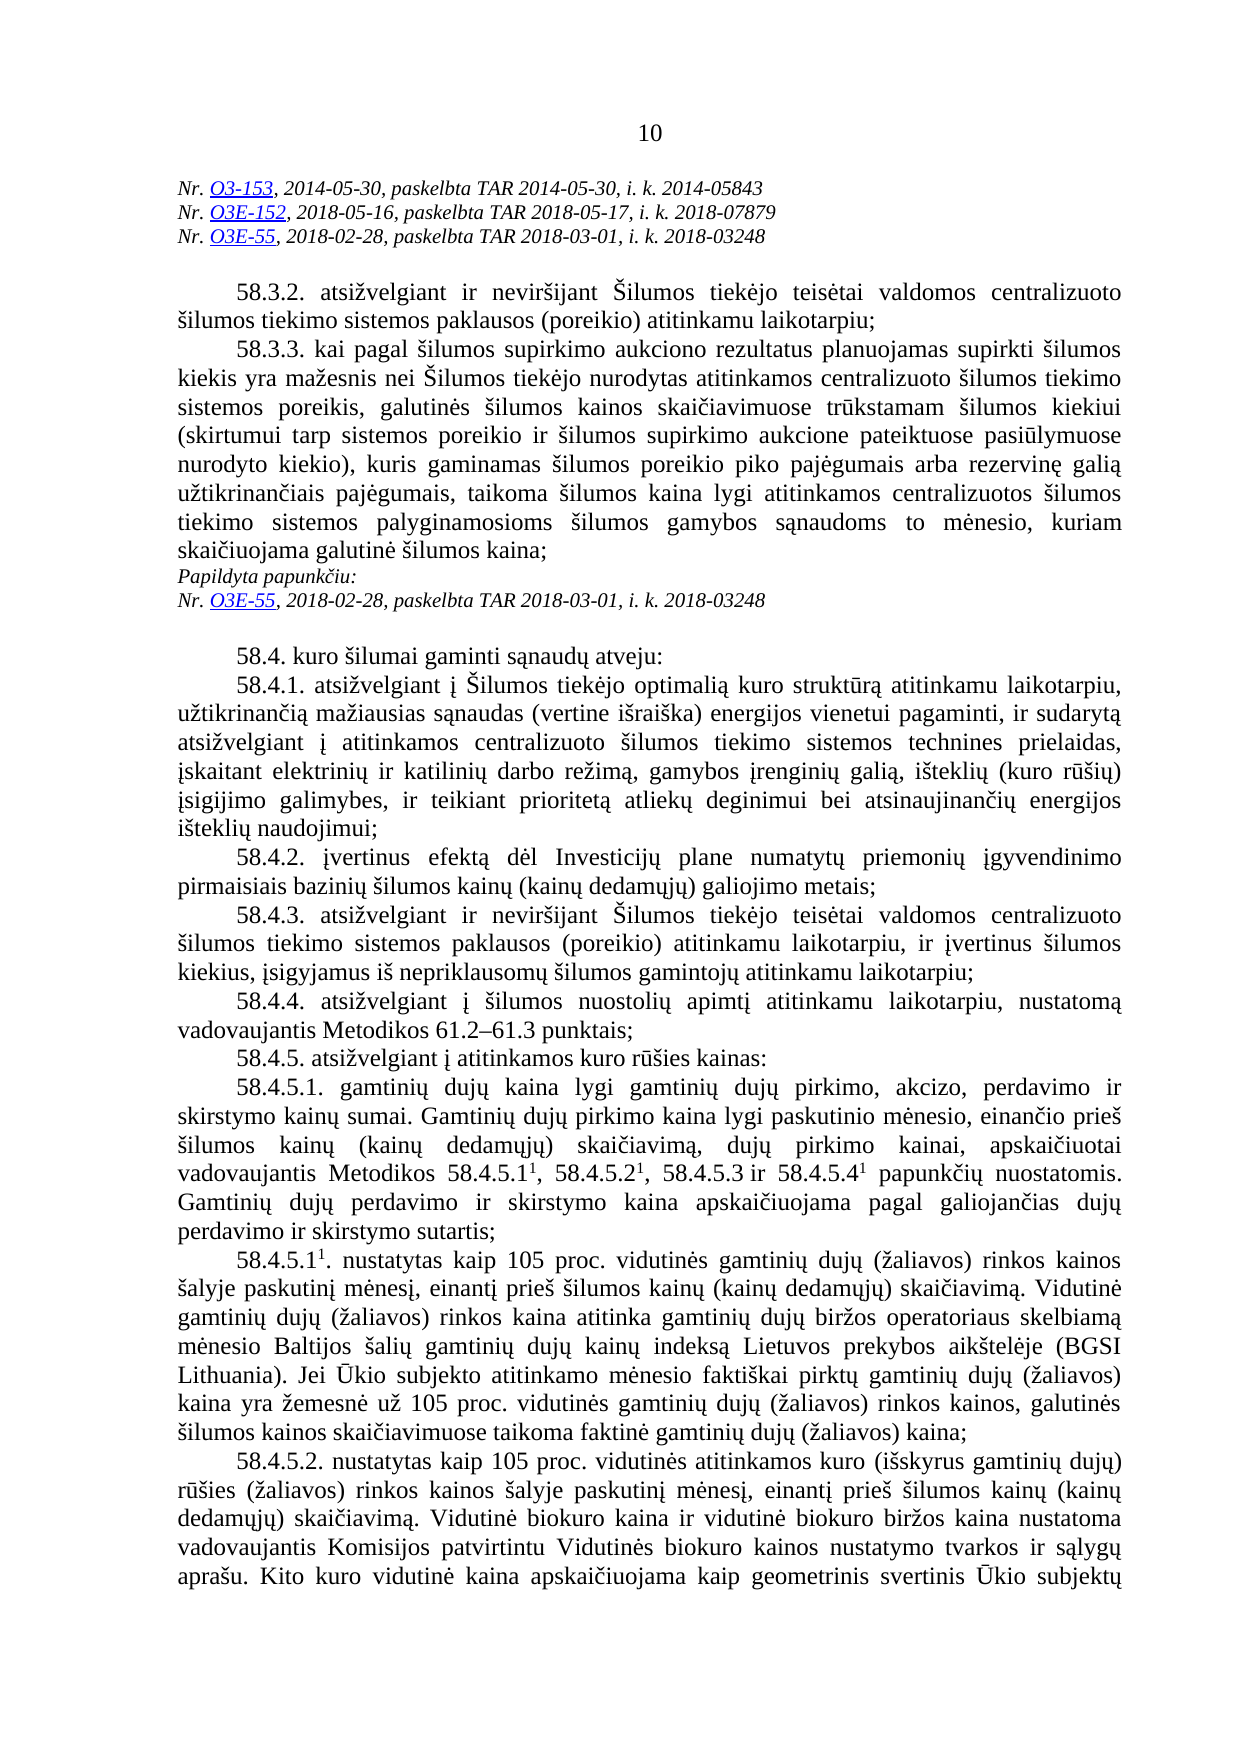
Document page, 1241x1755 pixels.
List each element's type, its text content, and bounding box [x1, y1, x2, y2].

text Nr. O3E-55, 2018-02-28, paskelbta TAR 2018-03-01, i. k. 2018-03248 [177, 588, 1122, 612]
text 58.4.5.1. gamtinių dujų kaina lygi gamtinių dujų pirkimo, akcizo, perdavimo ir skirstymo kainų sumai. Gamtinių dujų pirkimo kaina lygi paskutinio mėnesio, einančio prieš šilumos kainų (kainų dedamųjų) skaičiavimą, dujų pirkimo kainai, apskaičiuotai vadovaujantis Metodikos 58.4.5.11, 58.4.5.21, 58.4.5.3 ir 58.4.5.41 papunkčių nuostatomis. Gamtinių dujų perdavimo ir skirstymo kaina apskaičiuojama pagal galiojančias dujų perdavimo ir skirstymo sutartis; [177, 1072, 1122, 1245]
text 58.4.5.11. nustatytas kaip 105 proc. vidutinės gamtinių dujų (žaliavos) rinkos kainos šalyje paskutinį mėnesį, einantį prieš šilumos kainų (kainų dedamųjų) skaičiavimą. Vidutinė gamtinių dujų (žaliavos) rinkos kaina atitinka gamtinių dujų biržos operatoriaus skelbiamą mėnesio Baltijos šalių gamtinių dujų kainų indeksą Lietuvos prekybos aikštelėje (BGSI Lithuania). Jei Ūkio subjekto atitinkamo mėnesio faktiškai pirktų gamtinių dujų (žaliavos) kaina yra žemesnė už 105 proc. vidutinės gamtinių dujų (žaliavos) rinkos kainos, galutinės šilumos kainos skaičiavimuose taikoma faktinė gamtinių dujų (žaliavos) kaina; [177, 1245, 1122, 1446]
text 58.4.4. atsižvelgiant į šilumos nuostolių apimtį atitinkamu laikotarpiu, nustatomą vadovaujantis Metodikos 61.2–61.3 punktais; [177, 986, 1122, 1043]
text Nr. O3E-55, 2018-02-28, paskelbta TAR 2018-03-01, i. k. 2018-03248 [177, 224, 1122, 248]
text 58.4.2. įvertinus efektą dėl Investicijų plane numatytų priemonių įgyvendinimo pirmaisiais bazinių šilumos kainų (kainų dedamųjų) galiojimo metais; [177, 842, 1122, 900]
text 58.3.2. atsižvelgiant ir neviršijant Šilumos tiekėjo teisėtai valdomos centralizuoto šilumos tiekimo sistemos paklausos (poreikio) atitinkamu laikotarpiu; [177, 277, 1122, 334]
text 58.4.5. atsižvelgiant į atitinkamos kuro rūšies kainas: [177, 1043, 1137, 1072]
text 58.4. kuro šilumai gaminti sąnaudų atveju: [177, 641, 1122, 670]
text Papildyta papunkčiu: [177, 564, 1122, 588]
text Nr. O3E-152, 2018-05-16, paskelbta TAR 2018-05-17, i. k. 2018-07879 [177, 200, 1122, 224]
text 58.4.5.2. nustatytas kaip 105 proc. vidutinės atitinkamos kuro (išskyrus gamtinių dujų) rūšies (žaliavos) rinkos kainos šalyje paskutinį mėnesį, einantį prieš šilumos kainų (kainų dedamųjų) skaičiavimą. Vidutinė biokuro kaina ir vidutinė biokuro biržos kaina nustatoma vadovaujantis Komisijos patvirtintu Vidutinės biokuro kainos nustatymo tvarkos ir sąlygų aprašu. Kito kuro vidutinė kaina apskaičiuojama kaip geometrinis svertinis Ūkio subjektų [177, 1446, 1122, 1590]
text 58.4.1. atsižvelgiant į Šilumos tiekėjo optimalią kuro struktūrą atitinkamu laikotarpiu, užtikrinančią mažiausias sąnaudas (vertine išraiška) energijos vienetui pagaminti, ir sudarytą atsižvelgiant į atitinkamos centralizuoto šilumos tiekimo sistemos technines prielaidas, įskaitant elektrinių ir katilinių darbo režimą, gamybos įrenginių galią, išteklių (kuro rūšių) įsigijimo galimybes, ir teikiant prioritetą atliekų deginimui bei atsinaujinančių energijos išteklių naudojimui; [177, 670, 1122, 842]
text 58.4.3. atsižvelgiant ir neviršijant Šilumos tiekėjo teisėtai valdomos centralizuoto šilumos tiekimo sistemos paklausos (poreikio) atitinkamu laikotarpiu, ir įvertinus šilumos kiekius, įsigyjamus iš nepriklausomų šilumos gamintojų atitinkamu laikotarpiu; [177, 900, 1122, 986]
text Nr. O3-153, 2014-05-30, paskelbta TAR 2014-05-30, i. k. 2014-05843 [177, 176, 1122, 200]
text 58.3.3. kai pagal šilumos supirkimo aukciono rezultatus planuojamas supirkti šilumos kiekis yra mažesnis nei Šilumos tiekėjo nurodytas atitinkamos centralizuoto šilumos tiekimo sistemos poreikis, galutinės šilumos kainos skaičiavimuose trūkstamam šilumos kiekiui (skirtumui tarp sistemos poreikio ir šilumos supirkimo aukcione pateiktuose pasiūlymuose nurodyto kiekio), kuris gaminamas šilumos poreikio piko pajėgumais arba rezervinę galią užtikrinančiais pajėgumais, taikoma šilumos kaina lygi atitinkamos centralizuotos šilumos tiekimo sistemos palyginamosioms šilumos gamybos sąnaudoms to mėnesio, kuriam skaičiuojama galutinė šilumos kaina; [177, 334, 1122, 564]
